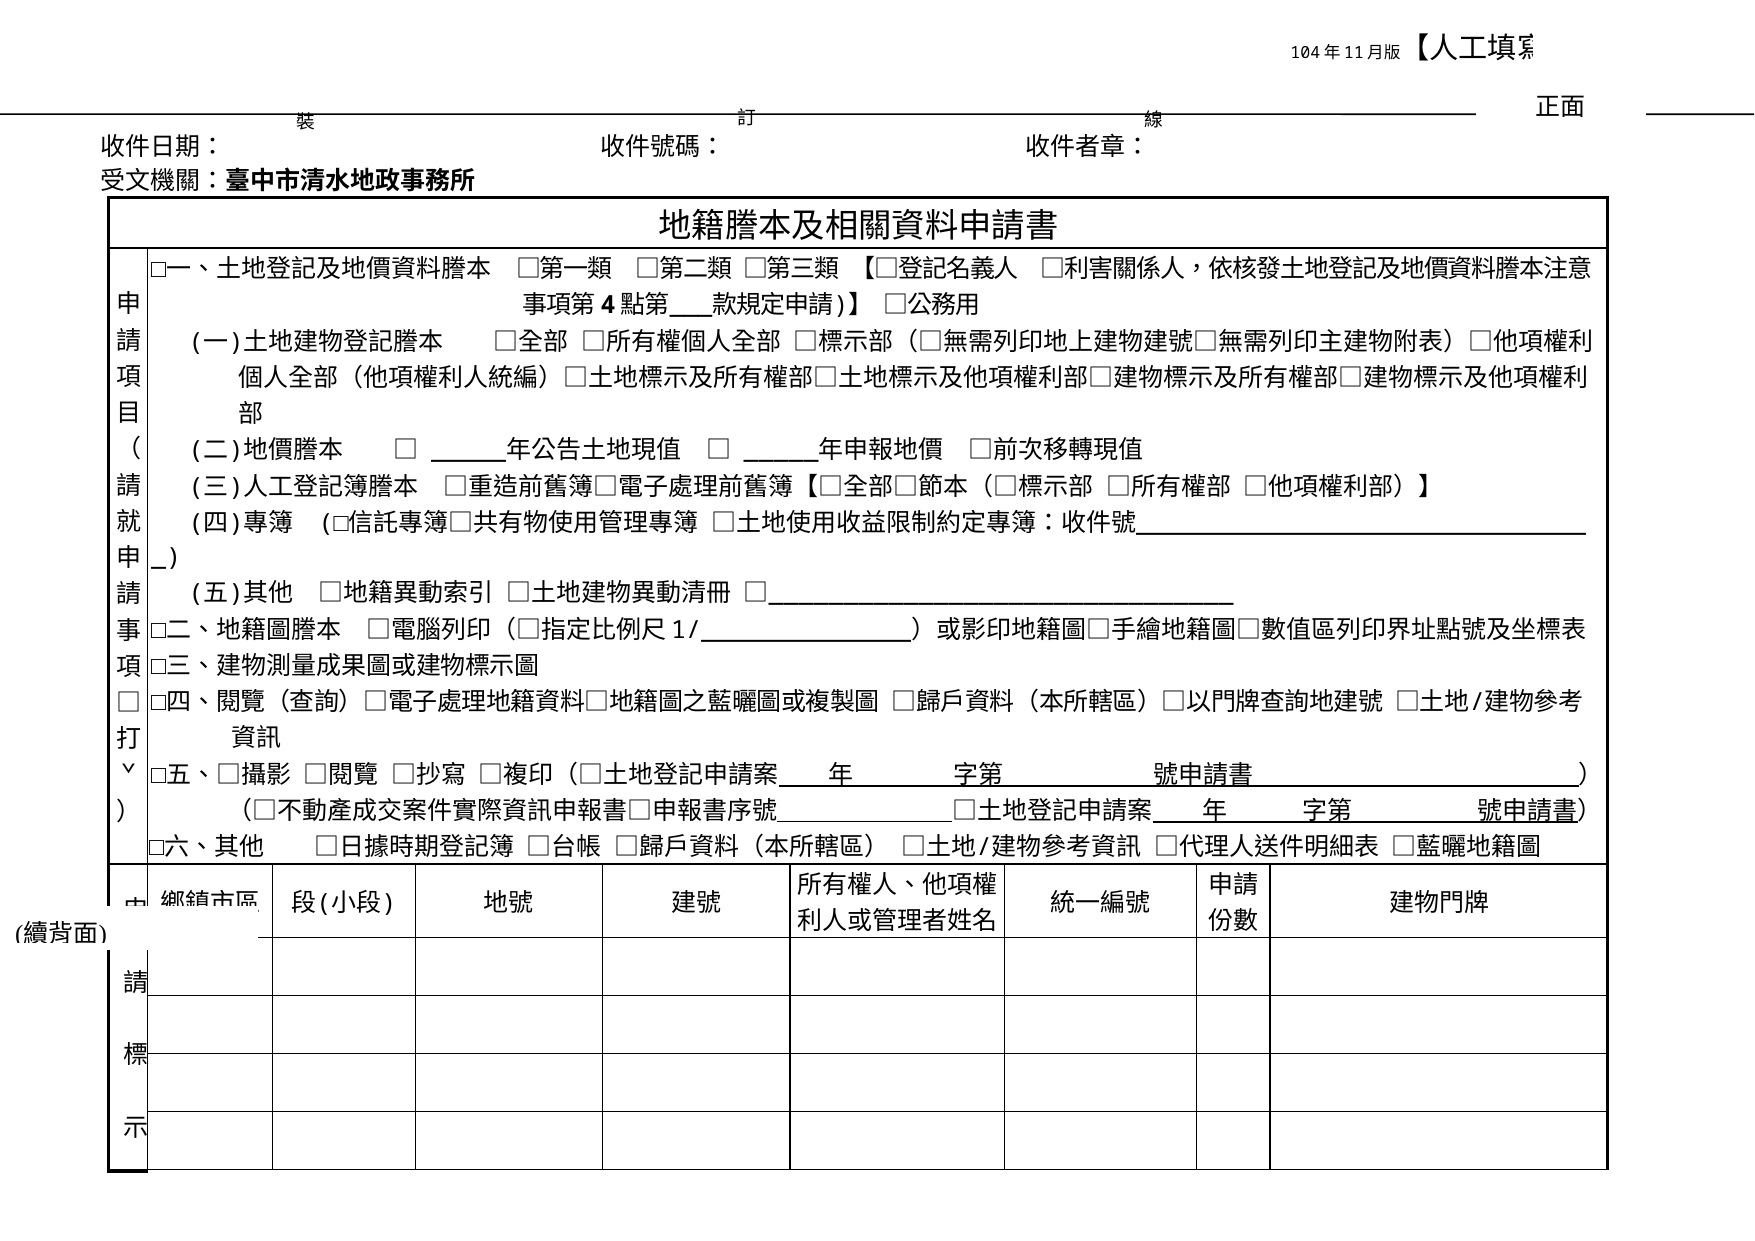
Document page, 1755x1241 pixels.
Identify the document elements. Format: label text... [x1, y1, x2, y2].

table_cell 建物門牌 [1271, 865, 1606, 937]
table_cell [1271, 1054, 1606, 1111]
table_cell 申 請 標 示 [0, 865, 258, 1169]
table_cell [1005, 1054, 1196, 1111]
table_cell [273, 1112, 415, 1169]
table_cell [603, 996, 789, 1053]
text 104年11月版【人工填寫用】 [150, 25, 1604, 67]
table_cell [1271, 938, 1606, 995]
text 收件日期： 收件號碼： 收件者章： [100, 129, 1685, 162]
table_cell [416, 938, 602, 995]
table_cell [603, 938, 789, 995]
table_cell [273, 938, 415, 995]
table_cell [1005, 1112, 1196, 1169]
table_cell [273, 1054, 415, 1111]
table_cell [1271, 1112, 1606, 1169]
table_cell 鄉鎮市區 [148, 865, 272, 937]
table_cell [148, 938, 272, 995]
table_cell 所有權人、他項權利人或管理者姓名 [791, 865, 1004, 937]
table_cell [1005, 938, 1196, 995]
table_cell [416, 996, 602, 1053]
table_cell [416, 1112, 602, 1169]
text 受文機關：臺中市清水地政事務所 [87, 162, 1685, 196]
table_cell [148, 1054, 272, 1111]
table_cell [791, 996, 1004, 1053]
table_cell [273, 996, 415, 1053]
table_cell [1005, 996, 1196, 1053]
table_cell [1197, 996, 1269, 1053]
table_cell [1271, 996, 1606, 1053]
table_cell 段(小段) [273, 865, 415, 937]
table_cell [791, 938, 1004, 995]
table_cell [791, 1054, 1004, 1111]
table_cell [791, 1112, 1004, 1169]
table_cell [1197, 1054, 1269, 1111]
table_cell 建號 [603, 865, 789, 937]
table_cell [603, 1112, 789, 1169]
table_cell 地號 [416, 865, 602, 937]
table_cell 申請項目（請就申請事項□打ˇ） [110, 249, 147, 863]
table_cell 統一編號 [1005, 865, 1196, 937]
text 正面 [1491, 86, 1631, 122]
table_cell [1197, 938, 1269, 995]
table_cell [148, 1112, 272, 1169]
table_cell [1197, 1112, 1269, 1169]
table_cell 申請份數 [1197, 865, 1269, 937]
table_cell [148, 996, 272, 1053]
table_cell [416, 1054, 602, 1111]
table_cell [603, 1054, 789, 1111]
table_cell □一、土地登記及地價資料謄本 □第一類 □第二類 □第三類 【□登記名義人 □利害關係人，依核發土地登記及地價資料謄本注意事項第4點第___款規定申請)】 □公務用 (一)土地建物登記謄本 □全部 □所有權個人全部 □標示部（□無需列印地上建物建號□無需列印主建物附表）□他項權利個人全部（他項權利人統編）□土地標示及所有權部□土地標示及他項權利部□建物標示及所有權部□建物標示及他項權利部 (二)地價謄本 □ _____年公告土地現值 □ _____年申報地價 □前次移轉現值 (三)人工登記簿謄本 □重造前舊簿□電子處理前舊簿【□全部□節本（□標示部 □所有權部 □他項權利部）】 (四)專簿 (□信託專簿□共有物使用管理專簿 □土地使用收益限制約定專簿：收件號_______________________________) (五)其他 □地籍異動索引 □土地建物異動清冊 □_______________________________ □二、地籍圖謄本 □電腦列印（□指定比例尺1/______________）或影印地籍圖□手繪地籍圖□數值區列印界址點號及坐標表 □三、建物測量成果圖或建物標示圖 □四、閱覽（查詢）□電子處理地籍資料□地籍圖之藍曬圖或複製圖 □歸戶資料（本所轄區）□以門牌查詢地建號 □土地/建物參考資訊 □五、□攝影 □閱覽 □抄寫 □複印（□土地登記申請案 年 字第 號申請書 ）（□不動產成交案件實際資訊申報書□申報書序號＿＿＿＿＿＿＿□土地登記申請案 年 字第 號申請書） □六、其他 □日據時期登記簿 □台帳 □歸戶資料（本所轄區） □土地/建物參考資訊 □代理人送件明細表 □藍曬地籍圖 [148, 249, 1606, 863]
table_header 地籍謄本及相關資料申請書 [110, 199, 1606, 247]
